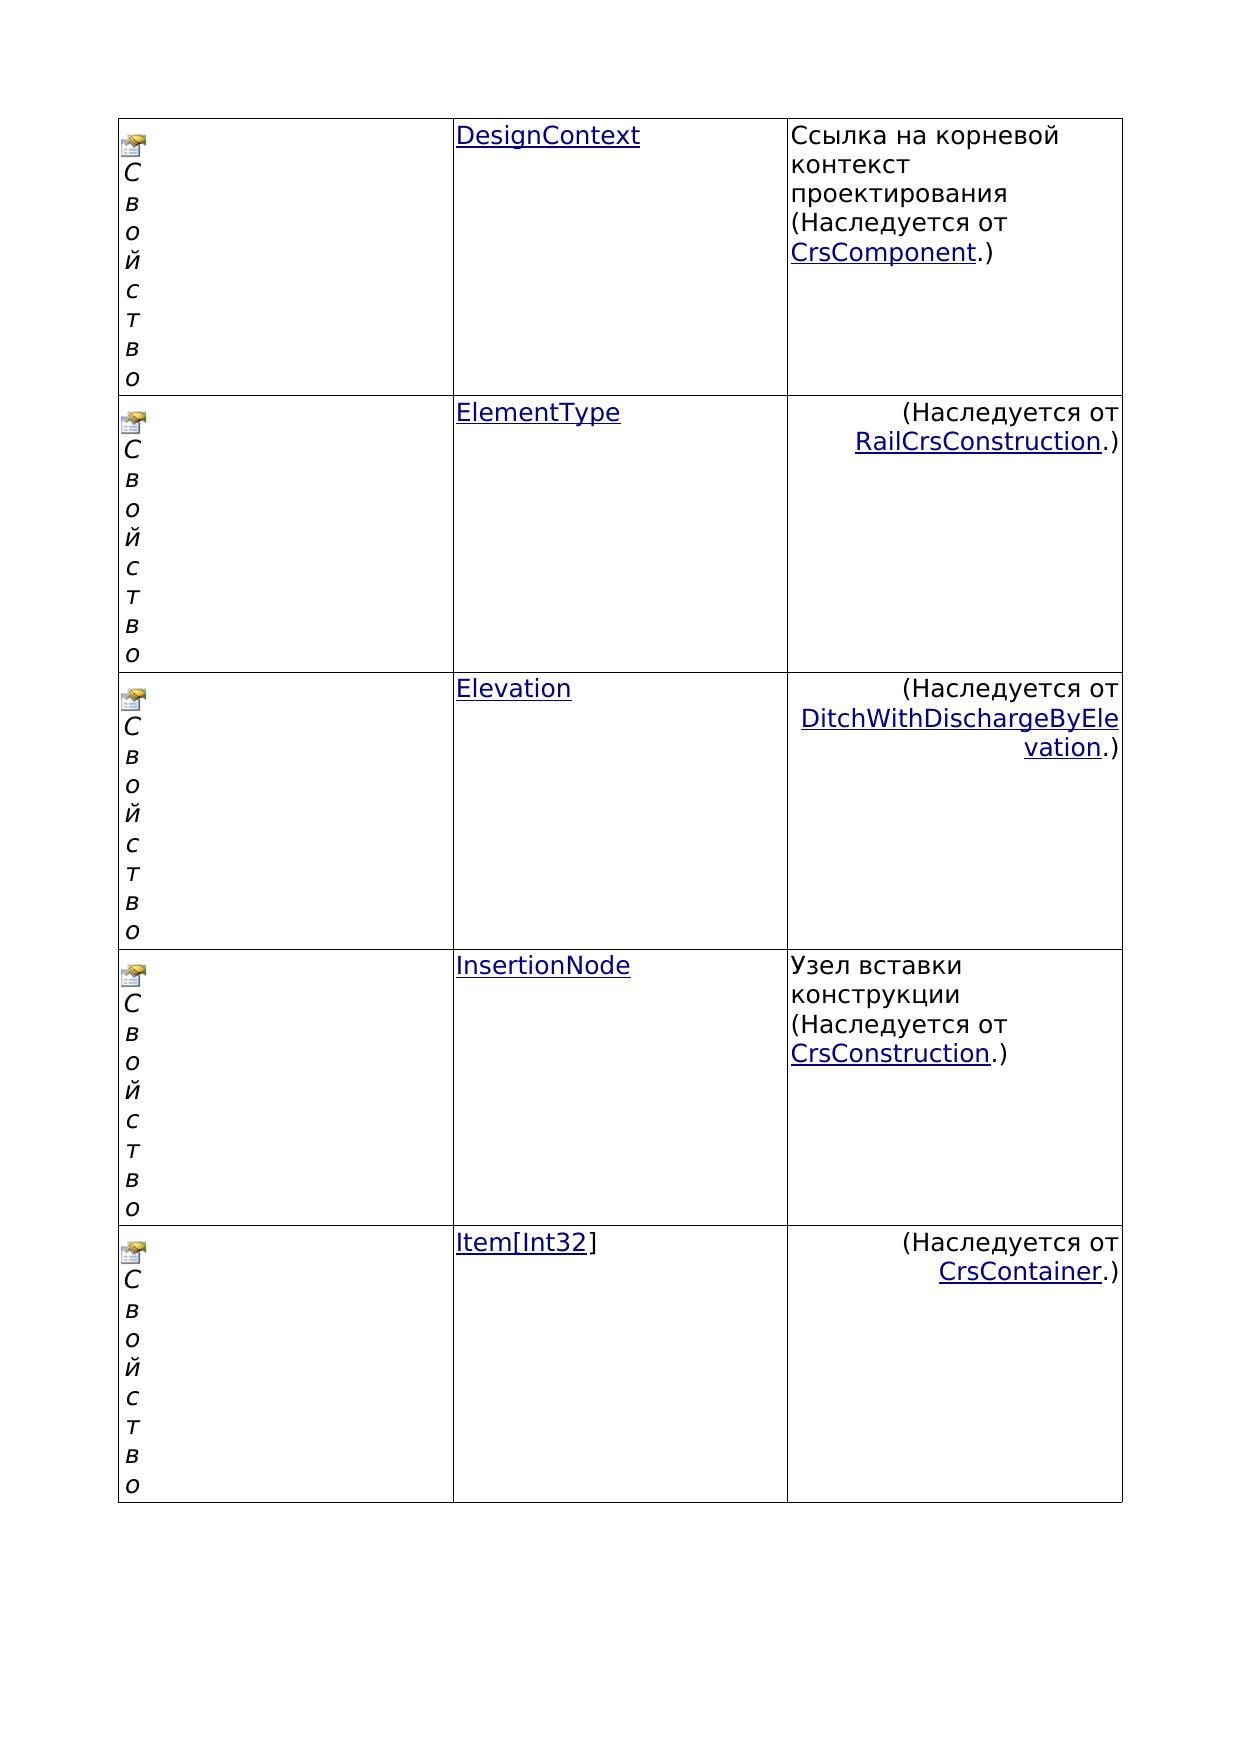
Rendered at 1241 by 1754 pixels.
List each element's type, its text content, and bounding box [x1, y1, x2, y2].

table_cell [119, 950, 453, 1225]
table_cell [119, 119, 453, 395]
table_cell InsertionNode [454, 950, 787, 1225]
table_cell [119, 396, 453, 672]
table_cell (Наследуется от DitchWithDischargeByElevation.) [788, 673, 1122, 948]
table_cell Узел вставки конструкции (Наследуется от CrsConstruction.) [788, 950, 1122, 1225]
table_cell (Наследуется от CrsContainer.) [788, 1226, 1122, 1502]
picture [121, 410, 147, 436]
table_cell [119, 673, 453, 948]
table_cell Item[Int32] [454, 1226, 787, 1502]
table_cell [119, 1226, 453, 1502]
picture [121, 133, 147, 159]
table_cell DesignContext [454, 119, 787, 395]
table_cell Elevation [454, 673, 787, 948]
table_cell Ссылка на корневой контекст проектирования (Наследуется от CrsComponent.) [788, 119, 1122, 395]
picture [121, 687, 147, 713]
table_cell ElementType [454, 396, 787, 672]
table_cell (Наследуется от RailCrsConstruction.) [788, 396, 1122, 672]
picture [121, 963, 147, 989]
picture [121, 1240, 147, 1266]
